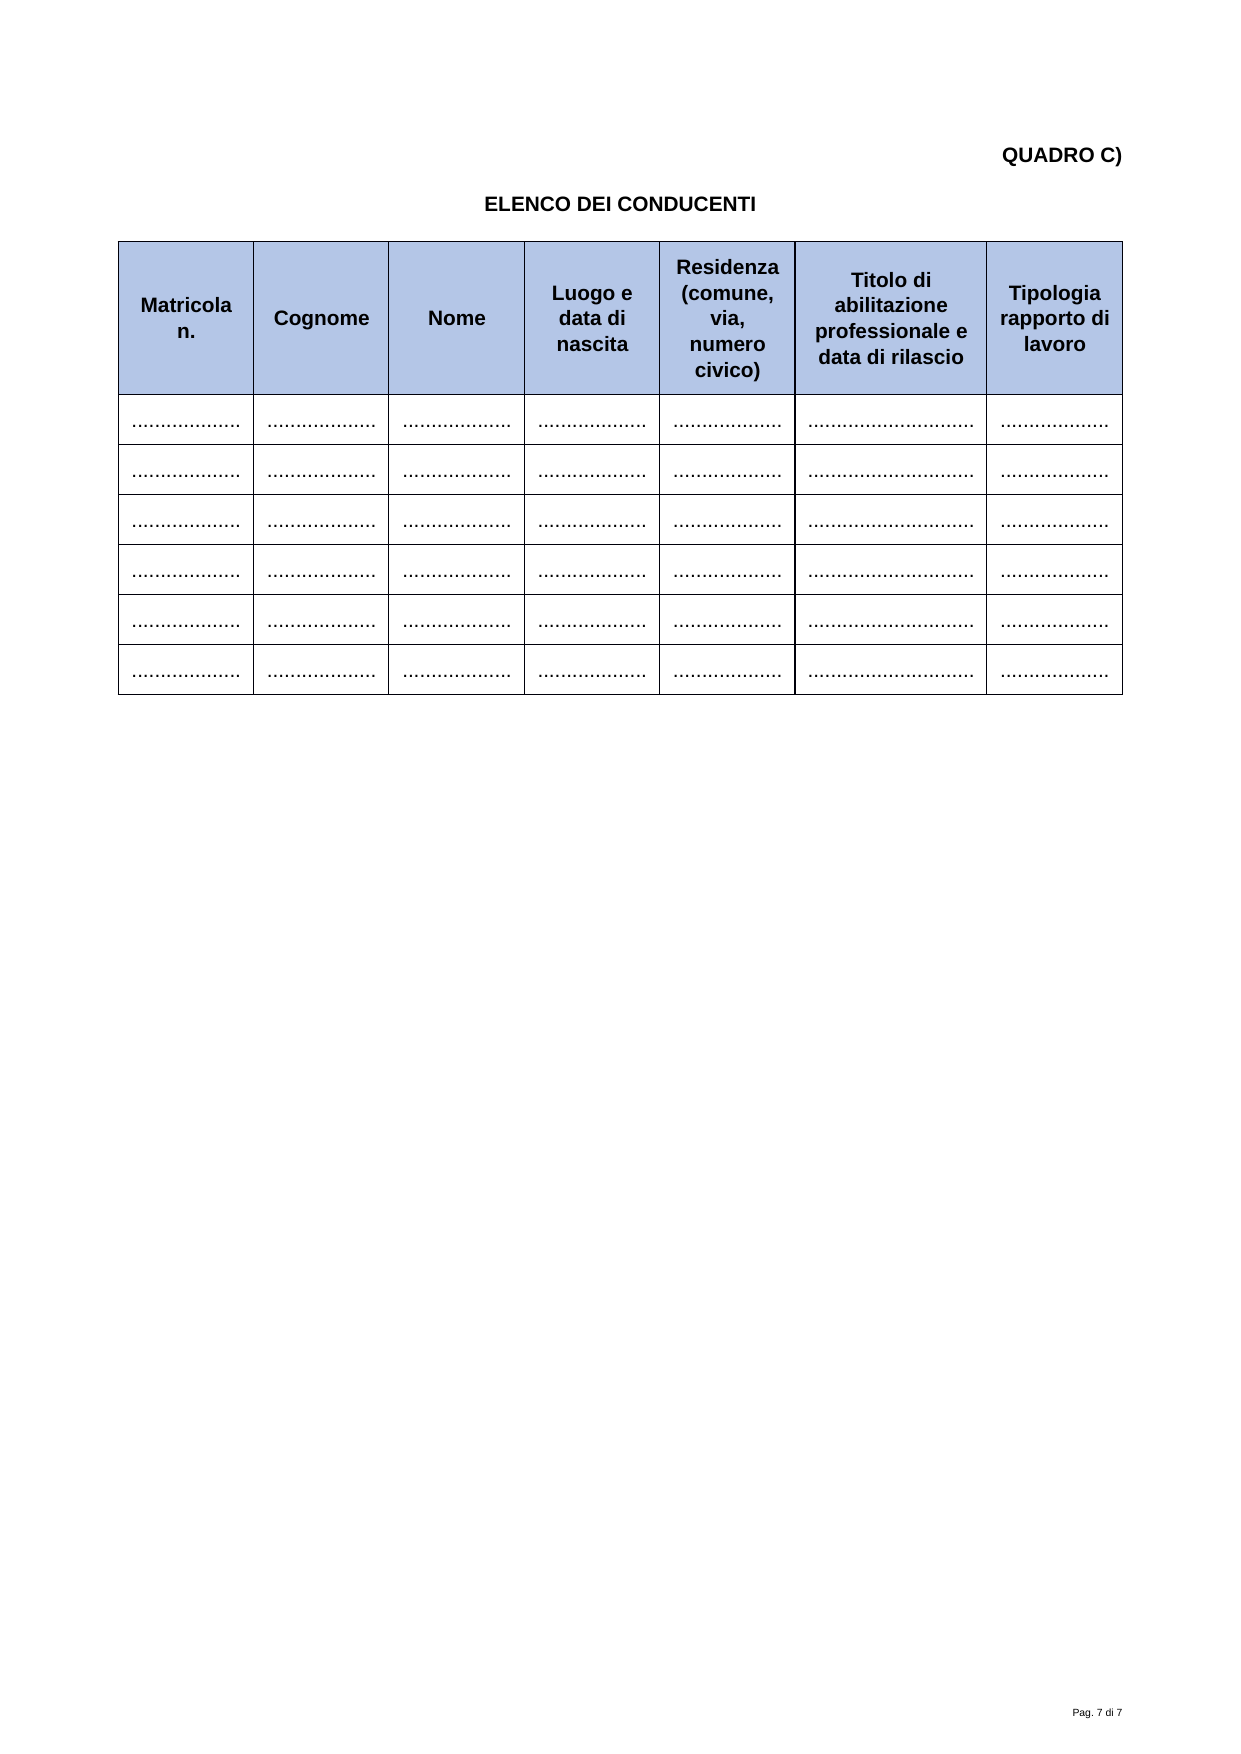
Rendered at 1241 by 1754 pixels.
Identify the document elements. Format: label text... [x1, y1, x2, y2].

table_cell ................... [987, 545, 1122, 594]
table_cell ............................. [796, 395, 986, 444]
table_cell ................... [660, 445, 794, 494]
table_cell ................... [987, 495, 1122, 544]
table_cell ................... [254, 645, 388, 694]
text QUADRO C) [118, 143, 1122, 167]
table_cell ................... [119, 445, 253, 494]
table_header Titolo di abilitazione professionale e data di rilascio [796, 242, 986, 394]
table_cell ................... [119, 395, 253, 444]
table_cell ................... [987, 645, 1122, 694]
table_cell ................... [254, 595, 388, 644]
table_cell ................... [389, 545, 524, 594]
table_cell ................... [254, 395, 388, 444]
table_cell ................... [119, 545, 253, 594]
table_cell ................... [525, 495, 659, 544]
table_header Cognome [254, 242, 388, 394]
table_cell ................... [119, 645, 253, 694]
table_cell ................... [389, 495, 524, 544]
table_cell ............................. [796, 645, 986, 694]
table_cell ................... [525, 645, 659, 694]
table_header Nome [389, 242, 524, 394]
table_cell ............................. [796, 595, 986, 644]
table_cell ................... [254, 445, 388, 494]
table_cell ................... [525, 445, 659, 494]
table_header Tipologia rapporto di lavoro [987, 242, 1122, 394]
table_cell ................... [525, 395, 659, 444]
table_cell ................... [389, 395, 524, 444]
table_cell ................... [389, 595, 524, 644]
table_cell ................... [987, 395, 1122, 444]
table_cell ................... [660, 495, 794, 544]
table_cell ................... [660, 545, 794, 594]
table_cell ................... [254, 495, 388, 544]
table_cell ................... [119, 495, 253, 544]
table_cell ................... [389, 645, 524, 694]
table_cell ................... [389, 445, 524, 494]
table_cell ................... [660, 395, 794, 444]
table_cell ................... [660, 645, 794, 694]
table_cell ................... [119, 595, 253, 644]
table_header Luogo e data di nascita [525, 242, 659, 394]
table_cell ................... [987, 595, 1122, 644]
table_header Residenza (comune, via, numero civico) [660, 242, 794, 394]
table_cell ............................. [796, 445, 986, 494]
table_cell ................... [987, 445, 1122, 494]
table_cell ................... [254, 545, 388, 594]
text ELENCO DEI CONDUCENTI [118, 192, 1122, 216]
table_cell ............................. [796, 495, 986, 544]
table_cell ............................. [796, 545, 986, 594]
table_cell ................... [660, 595, 794, 644]
table_cell ................... [525, 545, 659, 594]
table_cell ................... [525, 595, 659, 644]
table_header Matricola n. [119, 242, 253, 394]
